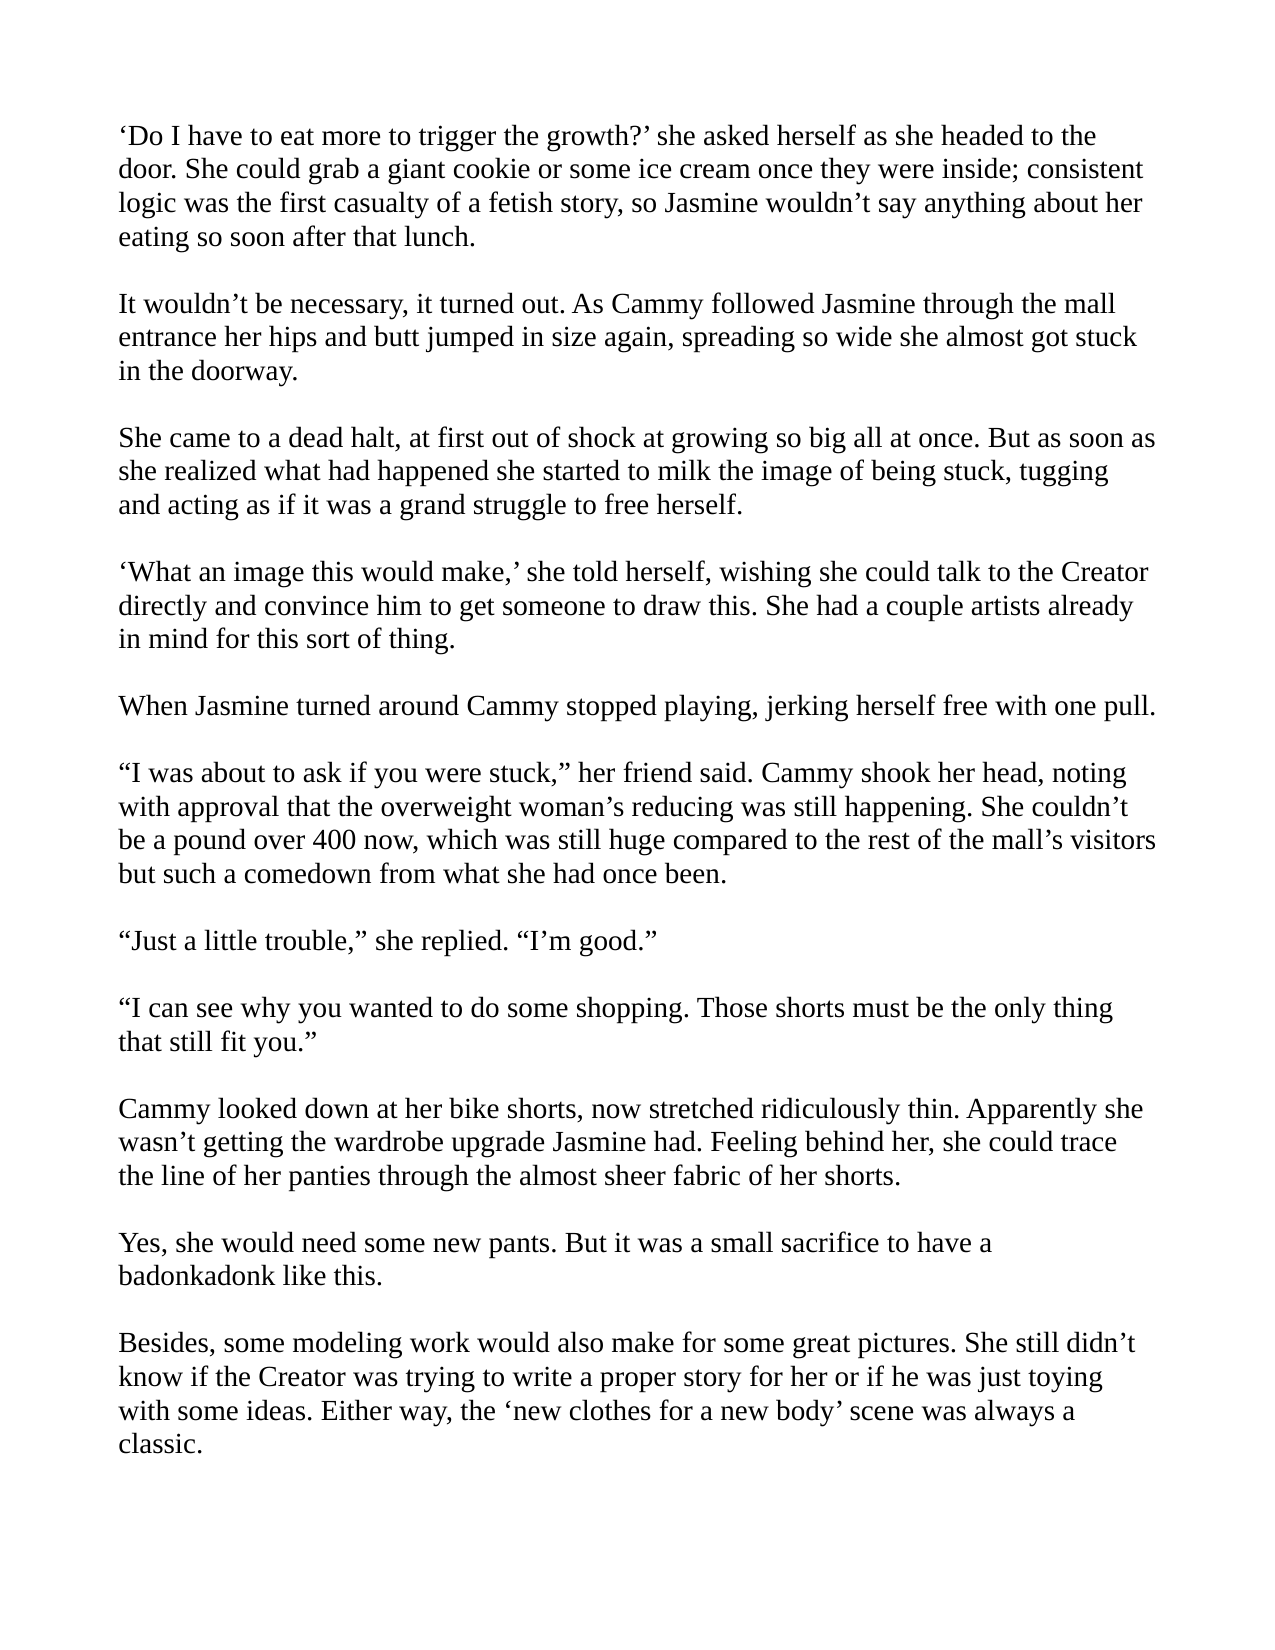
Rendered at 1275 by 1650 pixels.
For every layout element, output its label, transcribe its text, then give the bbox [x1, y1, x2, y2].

text “Just a little trouble,” she replied. “I’m good.” [118, 923, 1157, 957]
text Besides, some modeling work would also make for some great pictures. She still didn’t know if the Creator was trying to write a proper story for her or if he was just toying with some ideas. Either way, the ‘new clothes for a new body’ scene was always a classic. [118, 1326, 1157, 1460]
text “I can see why you wanted to do some shopping. Those shorts must be the only thing that still fit you.” [118, 990, 1157, 1057]
text It wouldn’t be necessary, it turned out. As Cammy followed Jasmine through the mall entrance her hips and butt jumped in size again, spreading so wide she almost got stuck in the doorway. [118, 286, 1157, 386]
text Yes, she would need some new pants. But it was a small sacrifice to have a badonkadonk like this. [118, 1225, 1157, 1292]
text ‘What an image this would make,’ she told herself, wishing she could talk to the Creator directly and convince him to get someone to draw this. She had a couple artists already in mind for this sort of thing. [118, 554, 1157, 655]
text ‘Do I have to eat more to trigger the growth?’ she asked herself as she headed to the door. She could grab a giant cookie or some ice cream once they were inside; consistent logic was the first casualty of a fetish story, so Jasmine wouldn’t say anything about her eating so soon after that lunch. [118, 118, 1157, 252]
text Cammy looked down at her bike shorts, now stretched ridiculously thin. Apparently she wasn’t getting the wardrobe upgrade Jasmine had. Feeling behind her, she could trace the line of her panties through the almost sheer fabric of her shorts. [118, 1091, 1157, 1191]
text She came to a dead halt, at first out of shock at growing so big all at once. But as soon as she realized what had happened she started to milk the image of being stuck, tugging and acting as if it was a grand struggle to free herself. [118, 420, 1157, 521]
text “I was about to ask if you were stuck,” her friend said. Cammy shook her head, noting with approval that the overweight woman’s reducing was still happening. She couldn’t be a pound over 400 now, which was still huge compared to the rest of the mall’s visitors but such a comedown from what she had once been. [118, 755, 1157, 889]
text When Jasmine turned around Cammy stopped playing, jerking herself free with one pull. [118, 688, 1157, 722]
